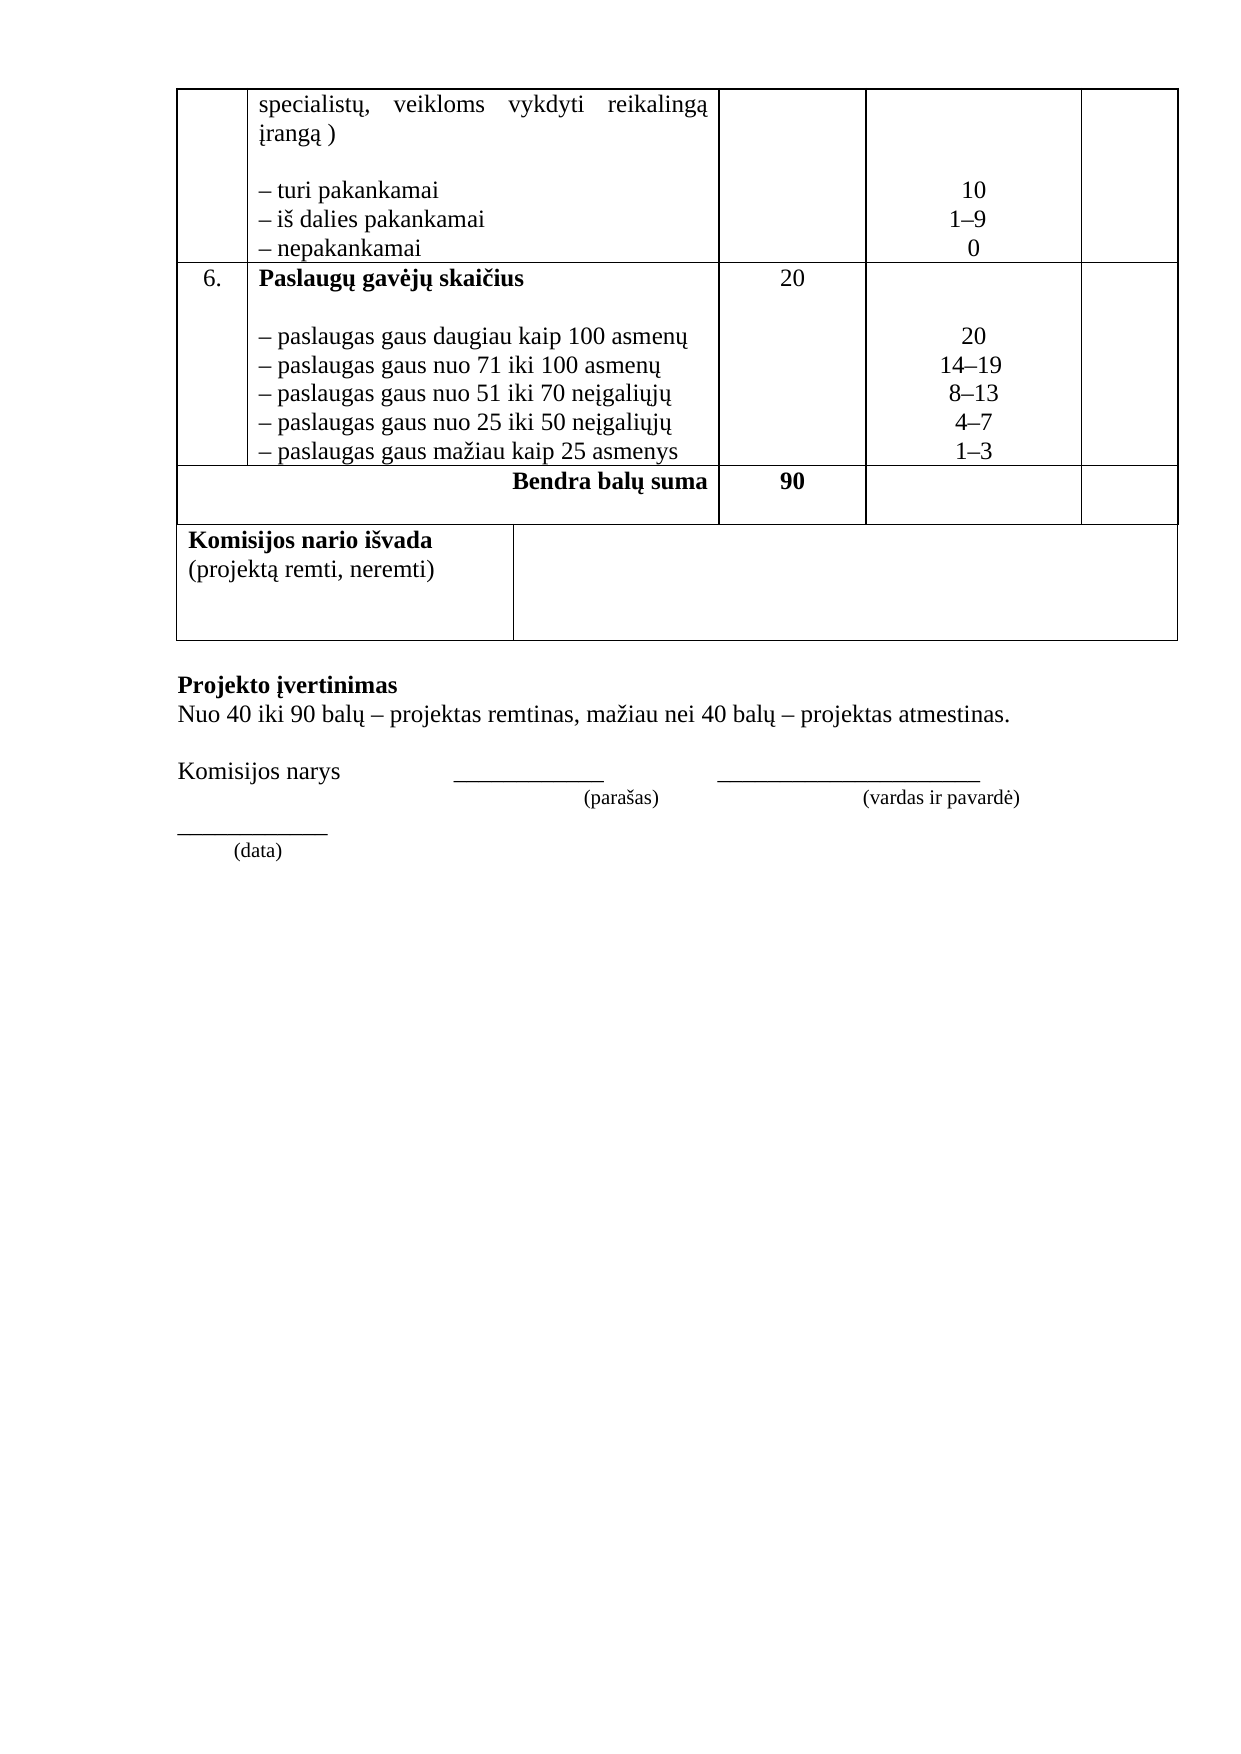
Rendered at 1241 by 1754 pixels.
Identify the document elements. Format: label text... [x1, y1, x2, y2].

table_cell 6. [178, 263, 247, 465]
text (parašas) (vardas ir pavardė) [177, 785, 1181, 809]
table_cell [1082, 263, 1177, 465]
text ____________ [177, 809, 1181, 838]
text Projekto įvertinimas [177, 670, 1181, 699]
table_cell Bendra balų suma [178, 466, 718, 524]
table_cell Paslaugų gavėjų skaičius – paslaugas gaus daugiau kaip 100 asmenų – paslaugas gaus nuo 71 iki 100 asmenų – paslaugas gaus nuo 51 iki 70 neįgaliųjų – paslaugas gaus nuo 25 iki 50 neįgaliųjų – paslaugas gaus mažiau kaip 25 asmenys [248, 263, 718, 465]
table_cell [867, 466, 1081, 524]
table_cell Komisijos nario išvada (projektą remti, neremti) [177, 525, 513, 640]
table_cell [1082, 466, 1177, 524]
table_cell 10 1–9 0 [867, 90, 1081, 262]
table_cell [720, 90, 865, 262]
table_cell 90 [720, 466, 865, 524]
table_cell [178, 90, 247, 262]
table_cell [514, 525, 1177, 640]
table_cell 20 14–19 8–13 4–7 1–3 [867, 263, 1081, 465]
table_cell 20 [720, 263, 865, 465]
text (data) [177, 838, 1181, 862]
table_cell specialistų, veikloms vykdyti reikalingą įrangą ) – turi pakankamai – iš dalies pakankamai – nepakankamai [248, 90, 718, 262]
text Nuo 40 iki 90 balų – projektas remtinas, mažiau nei 40 balų – projektas atmestinas. [177, 699, 1181, 728]
text Komisijos narys ____________ _____________________ [177, 756, 1181, 785]
table_cell [1082, 90, 1177, 262]
